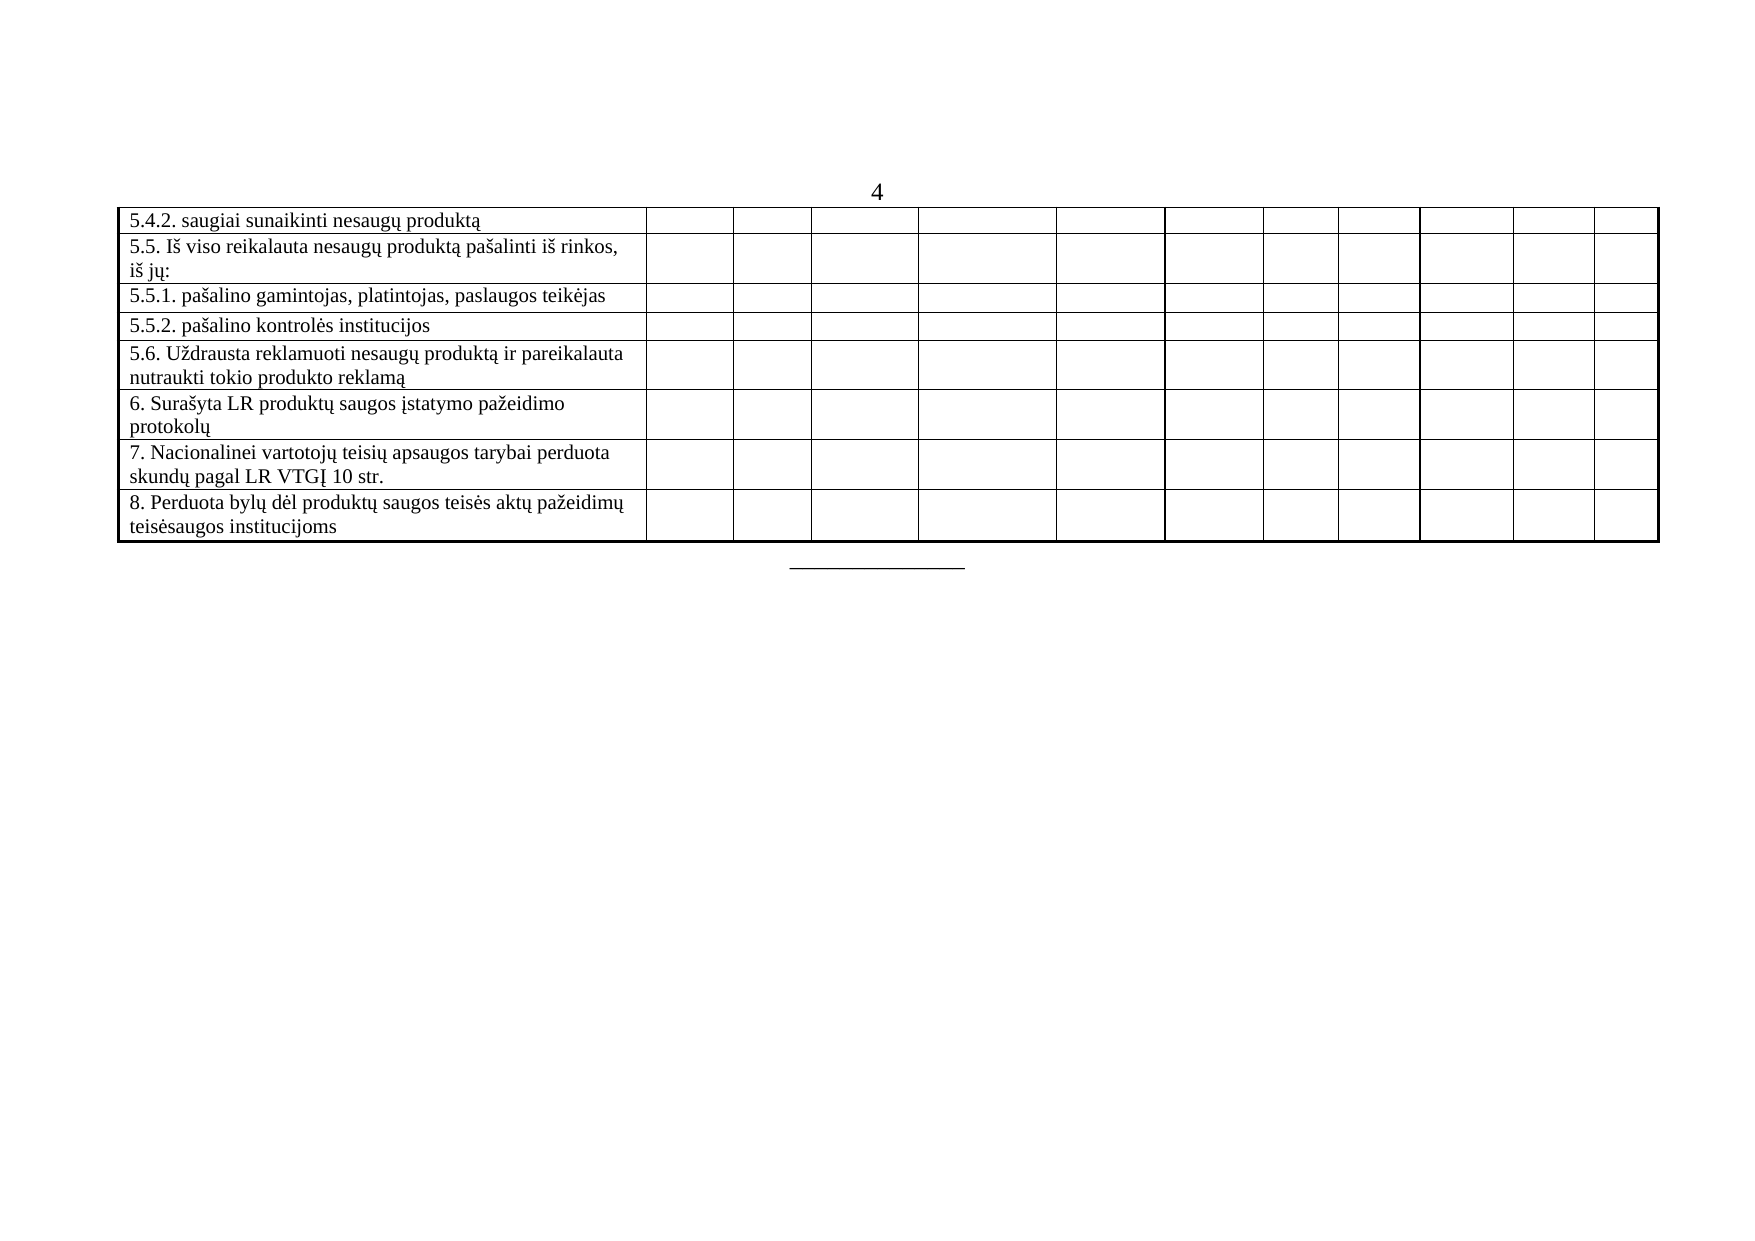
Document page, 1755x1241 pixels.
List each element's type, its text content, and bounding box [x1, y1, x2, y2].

table_cell [1514, 234, 1594, 282]
table_cell [1595, 234, 1657, 282]
table_cell [1166, 490, 1263, 540]
table_cell [1057, 490, 1164, 540]
table_cell 6. Surašyta LR produktų saugos įstatymo pažeidimo protokolų [120, 390, 646, 438]
table_cell [1595, 440, 1657, 488]
table_cell [1264, 208, 1338, 233]
table_cell [1264, 234, 1338, 282]
table_cell [1166, 234, 1263, 282]
table_cell [812, 313, 918, 340]
table_cell [1057, 284, 1164, 312]
table_cell [734, 490, 811, 540]
table_cell 5.5.2. pašalino kontrolės institucijos [120, 313, 646, 340]
table_cell [812, 341, 918, 389]
table_cell [1339, 390, 1419, 438]
table_cell [647, 490, 733, 540]
table_cell [1514, 208, 1594, 233]
table_cell [1595, 208, 1657, 233]
table_cell 5.5.1. pašalino gamintojas, platintojas, paslaugos teikėjas [120, 284, 646, 312]
table_cell [1421, 440, 1513, 488]
table_cell [1264, 313, 1338, 340]
table_cell [647, 284, 733, 312]
table_cell [1057, 234, 1164, 282]
table_cell [734, 390, 811, 438]
table_cell [919, 234, 1056, 282]
table_cell [1339, 313, 1419, 340]
table_cell [1264, 440, 1338, 488]
table_cell [1421, 284, 1513, 312]
table_cell [1339, 284, 1419, 312]
table_cell [1339, 234, 1419, 282]
table_cell [919, 208, 1056, 233]
table_cell [1595, 390, 1657, 438]
table_cell [1595, 284, 1657, 312]
table_cell [1339, 490, 1419, 540]
table_cell [1595, 341, 1657, 389]
table_cell [1166, 313, 1263, 340]
table_cell [734, 208, 811, 233]
table_cell 5.4.2. saugiai sunaikinti nesaugų produktą [120, 208, 646, 233]
table_cell [1264, 490, 1338, 540]
table_cell [647, 440, 733, 488]
table_cell [919, 490, 1056, 540]
table_cell [734, 313, 811, 340]
table_cell [734, 440, 811, 488]
table_cell [1421, 341, 1513, 389]
table_cell [1057, 440, 1164, 488]
table_cell [1166, 284, 1263, 312]
table_cell 5.6. Uždrausta reklamuoti nesaugų produktą ir pareikalauta nutraukti tokio produkto reklamą [120, 341, 646, 389]
table_cell [647, 234, 733, 282]
table_cell [919, 440, 1056, 488]
table_cell [1421, 313, 1513, 340]
table_cell [647, 208, 733, 233]
table_cell [734, 341, 811, 389]
table_cell [919, 341, 1056, 389]
table_cell [812, 208, 918, 233]
table_cell [919, 390, 1056, 438]
table_cell [1514, 313, 1594, 340]
table_cell [1166, 208, 1263, 233]
table_cell 7. Nacionalinei vartotojų teisių apsaugos tarybai perduota skundų pagal LR VTGĮ 10 str. [120, 440, 646, 488]
table_cell [919, 313, 1056, 340]
table_cell [1057, 313, 1164, 340]
table_cell [1339, 208, 1419, 233]
table_cell [1057, 341, 1164, 389]
table_cell [812, 234, 918, 282]
table_cell [1166, 440, 1263, 488]
table_cell [1421, 234, 1513, 282]
table_cell [1166, 341, 1263, 389]
table_cell 8. Perduota bylų dėl produktų saugos teisės aktų pažeidimų teisėsaugos institucijoms [120, 490, 646, 540]
table_cell [1514, 390, 1594, 438]
table_cell 5.5. Iš viso reikalauta nesaugų produktą pašalinti iš rinkos, iš jų: [120, 234, 646, 282]
text ______________ [118, 543, 1636, 572]
table_cell [1057, 390, 1164, 438]
table_cell [1421, 208, 1513, 233]
table_cell [1514, 341, 1594, 389]
table_cell [734, 284, 811, 312]
table_cell [812, 440, 918, 488]
table_cell [1421, 490, 1513, 540]
table_cell [1595, 490, 1657, 540]
table_cell [812, 284, 918, 312]
table_cell [1057, 208, 1164, 233]
table_cell [1166, 390, 1263, 438]
table_cell [734, 234, 811, 282]
table_cell [647, 390, 733, 438]
table_cell [1421, 390, 1513, 438]
table_cell [812, 390, 918, 438]
table_cell [647, 341, 733, 389]
table_cell [1264, 390, 1338, 438]
table_cell [919, 284, 1056, 312]
table_cell [1264, 284, 1338, 312]
table_cell [1514, 440, 1594, 488]
table_cell [1514, 490, 1594, 540]
table_cell [1595, 313, 1657, 340]
table_cell [1514, 284, 1594, 312]
table_cell [647, 313, 733, 340]
table_cell [1264, 341, 1338, 389]
table_cell [1339, 440, 1419, 488]
table_cell [1339, 341, 1419, 389]
table_cell [812, 490, 918, 540]
